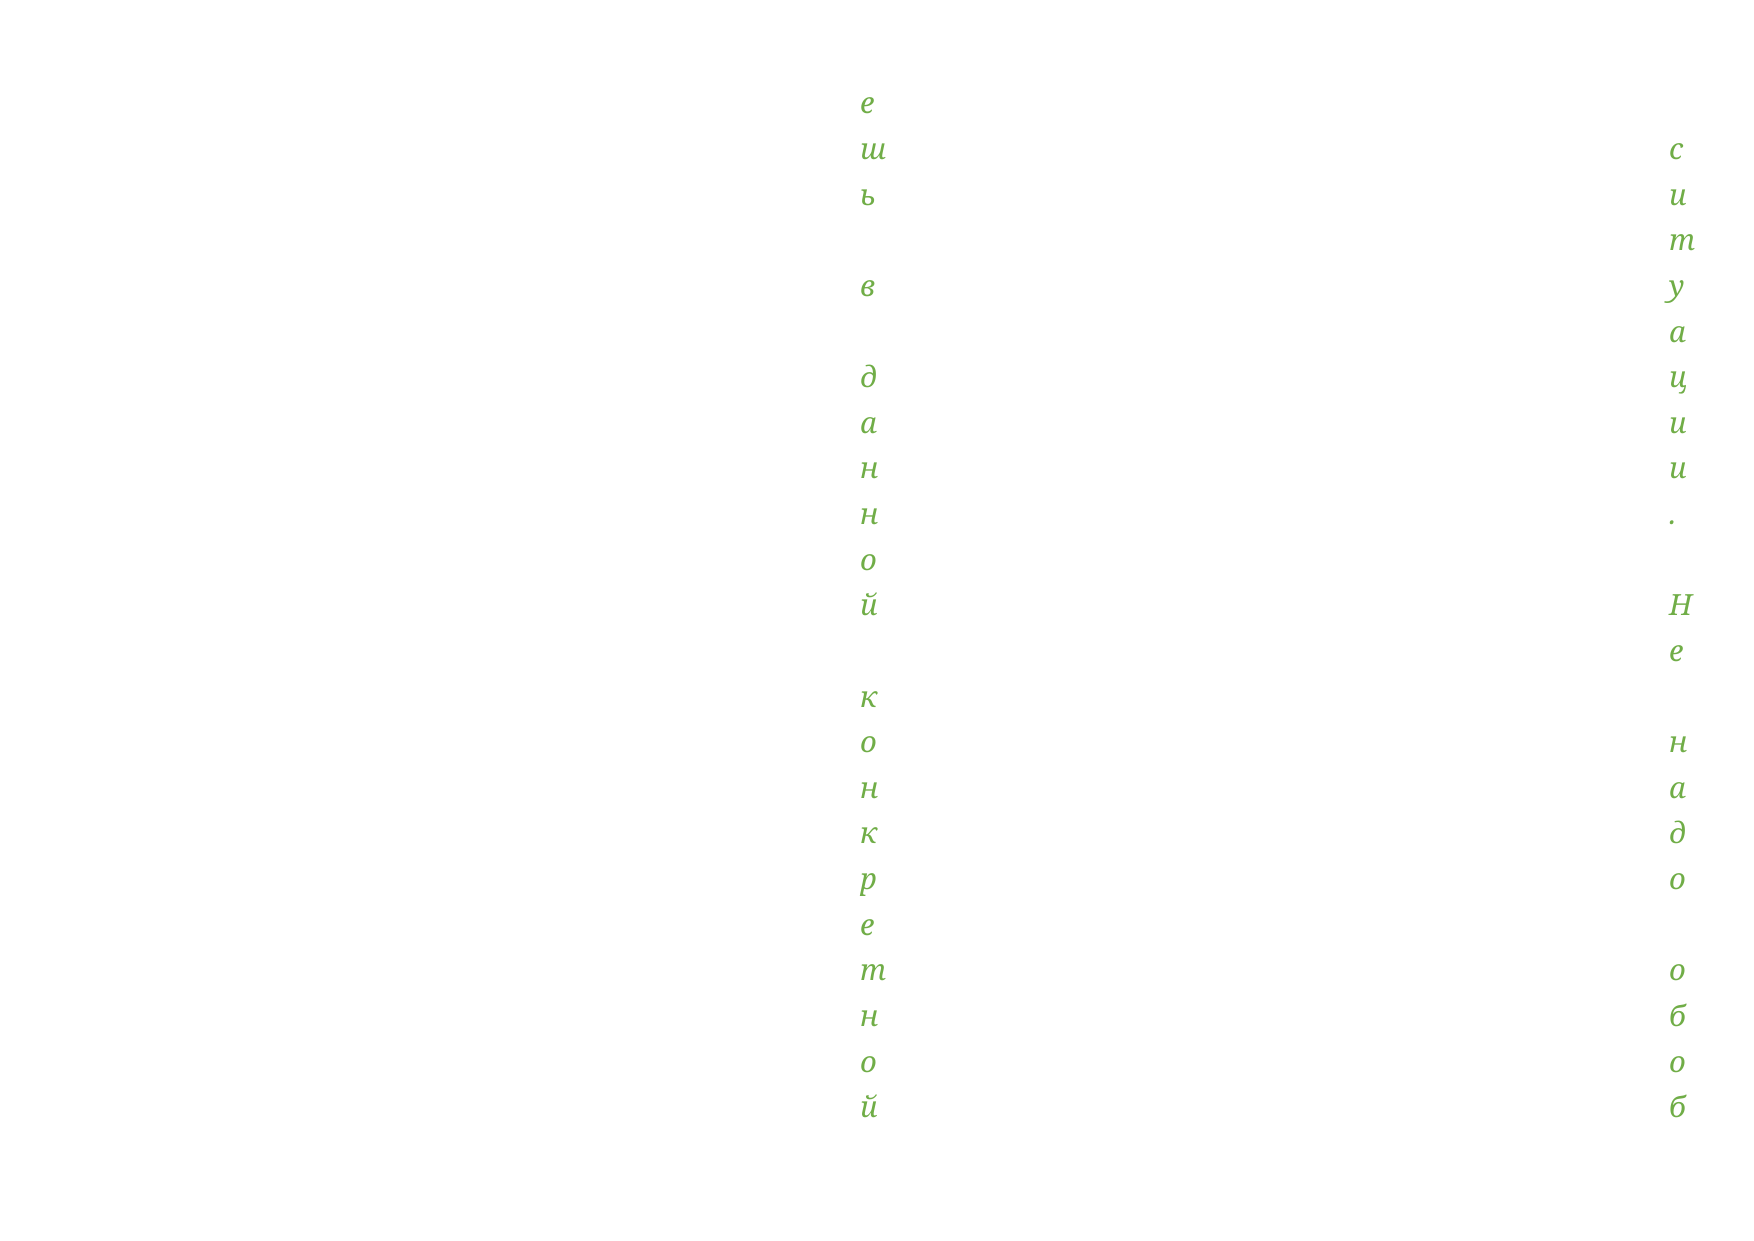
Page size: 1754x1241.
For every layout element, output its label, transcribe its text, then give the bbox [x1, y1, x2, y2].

list Если ты чем-то недоволен или вообще хочешь выразить какие-то свои чувства - говори о том, что ты чувствуешь в данной конкретной ситуации. Не надо обобщать. [860, 83, 868, 893]
list Если ты чем-то недоволен или вообще хочешь выразить какие-то свои чувства - говори о том, что ты чувствуешь в данной конкретной ситуации. Не надо обобщать. [1669, 615, 1677, 1126]
